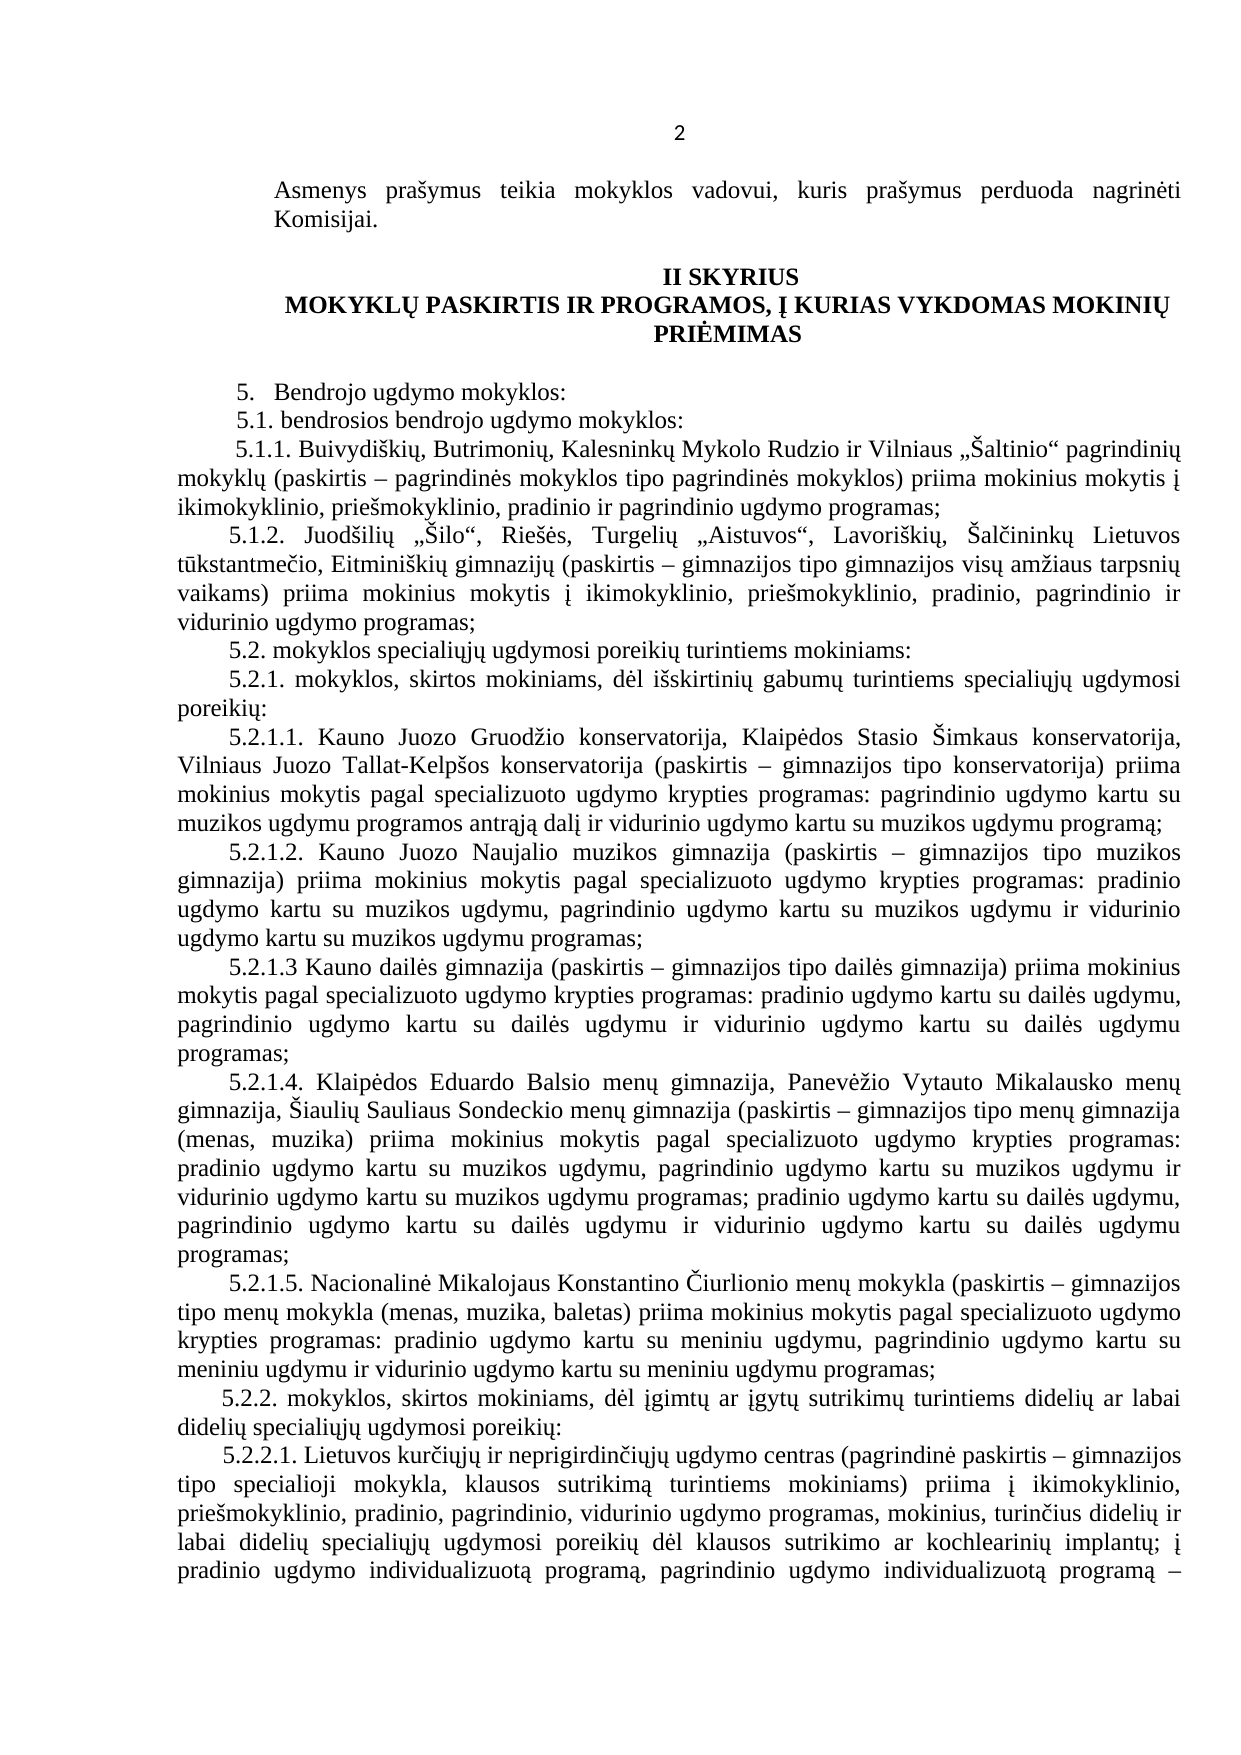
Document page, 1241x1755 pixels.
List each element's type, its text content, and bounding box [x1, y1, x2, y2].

text MOKYKLŲ PASKIRTIS IR PROGRAMOS, Į KURIAS VYKDOMAS MOKINIŲ PRIĖMIMAS [273, 290, 1182, 348]
text 5.2.1.5. Nacionalinė Mikalojaus Konstantino Čiurlionio menų mokykla (paskirtis – gimnazijos tipo menų mokykla (menas, muzika, baletas) priima mokinius mokytis pagal specializuoto ugdymo krypties programas: pradinio ugdymo kartu su meniniu ugdymu, pagrindinio ugdymo kartu su meniniu ugdymu ir vidurinio ugdymo kartu su meniniu ugdymu programas; [177, 1268, 1182, 1383]
text 5.1.2. Juodšilių „Šilo“, Riešės, Turgelių „Aistuvos“, Lavoriškių, Šalčininkų Lietuvos tūkstantmečio, Eitminiškių gimnazijų (paskirtis – gimnazijos tipo gimnazijos visų amžiaus tarpsnių vaikams) priima mokinius mokytis į ikimokyklinio, priešmokyklinio, pradinio, pagrindinio ir vidurinio ugdymo programas; [177, 520, 1182, 635]
text 5.2.1.4. Klaipėdos Eduardo Balsio menų gimnazija, Panevėžio Vytauto Mikalausko menų gimnazija, Šiaulių Sauliaus Sondeckio menų gimnazija (paskirtis – gimnazijos tipo menų gimnazija (menas, muzika) priima mokinius mokytis pagal specializuoto ugdymo krypties programas: pradinio ugdymo kartu su muzikos ugdymu, pagrindinio ugdymo kartu su muzikos ugdymu ir vidurinio ugdymo kartu su muzikos ugdymu programas; pradinio ugdymo kartu su dailės ugdymu, pagrindinio ugdymo kartu su dailės ugdymu ir vidurinio ugdymo kartu su dailės ugdymu programas; [177, 1067, 1182, 1268]
text 5.2.1. mokyklos, skirtos mokiniams, dėl išskirtinių gabumų turintiems specialiųjų ugdymosi poreikių: [177, 664, 1182, 722]
text 5.2.2.1. Lietuvos kurčiųjų ir neprigirdinčiųjų ugdymo centras (pagrindinė paskirtis – gimnazijos tipo specialioji mokykla, klausos sutrikimą turintiems mokiniams) priima į ikimokyklinio, priešmokyklinio, pradinio, pagrindinio, vidurinio ugdymo programas, mokinius, turinčius didelių ir labai didelių specialiųjų ugdymosi poreikių dėl klausos sutrikimo ar kochlearinių implantų; į pradinio ugdymo individualizuotą programą, pagrindinio ugdymo individualizuotą programą – [177, 1440, 1182, 1584]
text II SKYRIUS [273, 262, 1182, 290]
text 5.1.1. Buivydiškių, Butrimonių, Kalesninkų Mykolo Rudzio ir Vilniaus „Šaltinio“ pagrindinių mokyklų (paskirtis – pagrindinės mokyklos tipo pagrindinės mokyklos) priima mokinius mokytis į ikimokyklinio, priešmokyklinio, pradinio ir pagrindinio ugdymo programas; [177, 434, 1182, 520]
text Asmenys prašymus teikia mokyklos vadovui, kuris prašymus perduoda nagrinėti Komisijai. [273, 175, 1182, 233]
text 5. Bendrojo ugdymo mokyklos: [236, 377, 1182, 405]
text 5.2.1.2. Kauno Juozo Naujalio muzikos gimnazija (paskirtis – gimnazijos tipo muzikos gimnazija) priima mokinius mokytis pagal specializuoto ugdymo krypties programas: pradinio ugdymo kartu su muzikos ugdymu, pagrindinio ugdymo kartu su muzikos ugdymu ir vidurinio ugdymo kartu su muzikos ugdymu programas; [177, 837, 1182, 952]
text 5.2.2. mokyklos, skirtos mokiniams, dėl įgimtų ar įgytų sutrikimų turintiems didelių ar labai didelių specialiųjų ugdymosi poreikių: [177, 1383, 1182, 1440]
text 5.2.1.3 Kauno dailės gimnazija (paskirtis – gimnazijos tipo dailės gimnazija) priima mokinius mokytis pagal specializuoto ugdymo krypties programas: pradinio ugdymo kartu su dailės ugdymu, pagrindinio ugdymo kartu su dailės ugdymu ir vidurinio ugdymo kartu su dailės ugdymu programas; [177, 952, 1182, 1067]
text 5.2. mokyklos specialiųjų ugdymosi poreikių turintiems mokiniams: [177, 635, 1182, 664]
text 5.1. bendrosios bendrojo ugdymo mokyklos: [236, 405, 1182, 434]
text 5.2.1.1. Kauno Juozo Gruodžio konservatorija, Klaipėdos Stasio Šimkaus konservatorija, Vilniaus Juozo Tallat-Kelpšos konservatorija (paskirtis – gimnazijos tipo konservatorija) priima mokinius mokytis pagal specializuoto ugdymo krypties programas: pagrindinio ugdymo kartu su muzikos ugdymu programos antrąją dalį ir vidurinio ugdymo kartu su muzikos ugdymu programą; [177, 722, 1182, 837]
